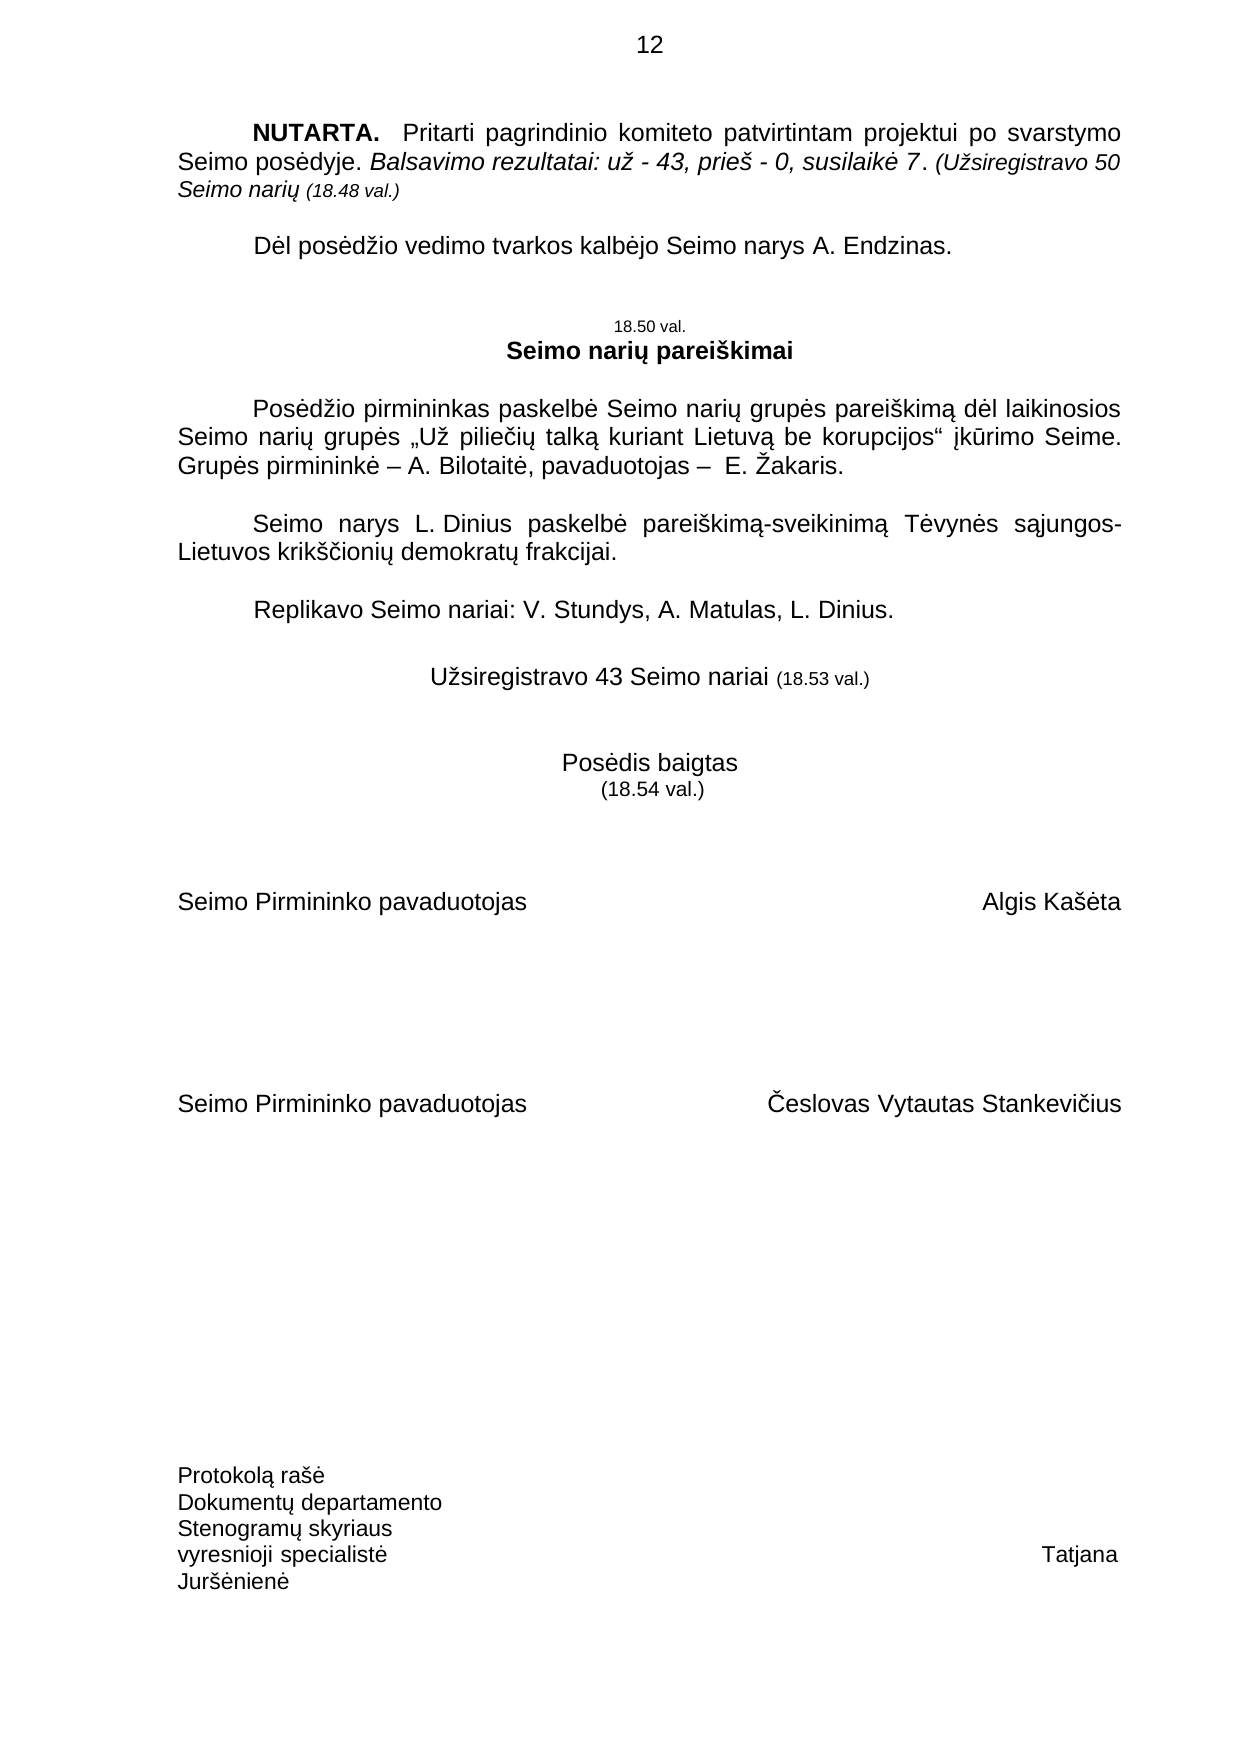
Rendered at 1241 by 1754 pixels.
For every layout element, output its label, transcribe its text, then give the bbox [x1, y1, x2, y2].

text 18.50 val. [177, 317, 1122, 336]
text Seimo narys L. Dinius paskelbė pareiškimą-sveikinimą Tėvynės sąjungos-Lietuvos krikščionių demokratų frakcijai. [177, 509, 1122, 566]
text Užsiregistravo 43 Seimo nariai (18.53 val.) [177, 662, 1122, 691]
text Stenogramų skyriaus [177, 1515, 1122, 1541]
text Seimo Pirmininko pavaduotojas Algis Kašėta [177, 887, 1122, 916]
text vyresnioji specialistė Tatjana Juršėnienė [177, 1541, 1122, 1594]
text Seimo Pirmininko pavaduotojas Česlovas Vytautas Stankevičius [177, 1088, 1122, 1117]
text Dokumentų departamento [177, 1489, 1122, 1515]
text Protokolą rašė [177, 1462, 1122, 1489]
subtitle Seimo narių pareiškimai [177, 336, 1122, 365]
text Dėl posėdžio vedimo tvarkos kalbėjo Seimo narys A. Endzinas. [177, 231, 1122, 259]
text Replikavo Seimo nariai: V. Stundys, A. Matulas, L. Dinius. [177, 595, 1122, 624]
text Posėdis baigtas [177, 748, 1122, 777]
text Posėdžio pirmininkas paskelbė Seimo narių grupės pareiškimą dėl laikinosios Seimo narių grupės „Už piliečių talką kuriant Lietuvą be korupcijos“ įkūrimo Seime. Grupės pirmininkė – A. Bilotaitė, pavaduotojas – E. Žakaris. [177, 394, 1122, 480]
text NUTARTA. Pritarti pagrindinio komiteto patvirtintam projektui po svarstymo Seimo posėdyje. Balsavimo rezultatai: už - 43, prieš - 0, susilaikė 7. (Užsiregistravo 50 Seimo narių (18.48 val.) [177, 118, 1122, 202]
text (18.54 val.) [177, 777, 1122, 801]
